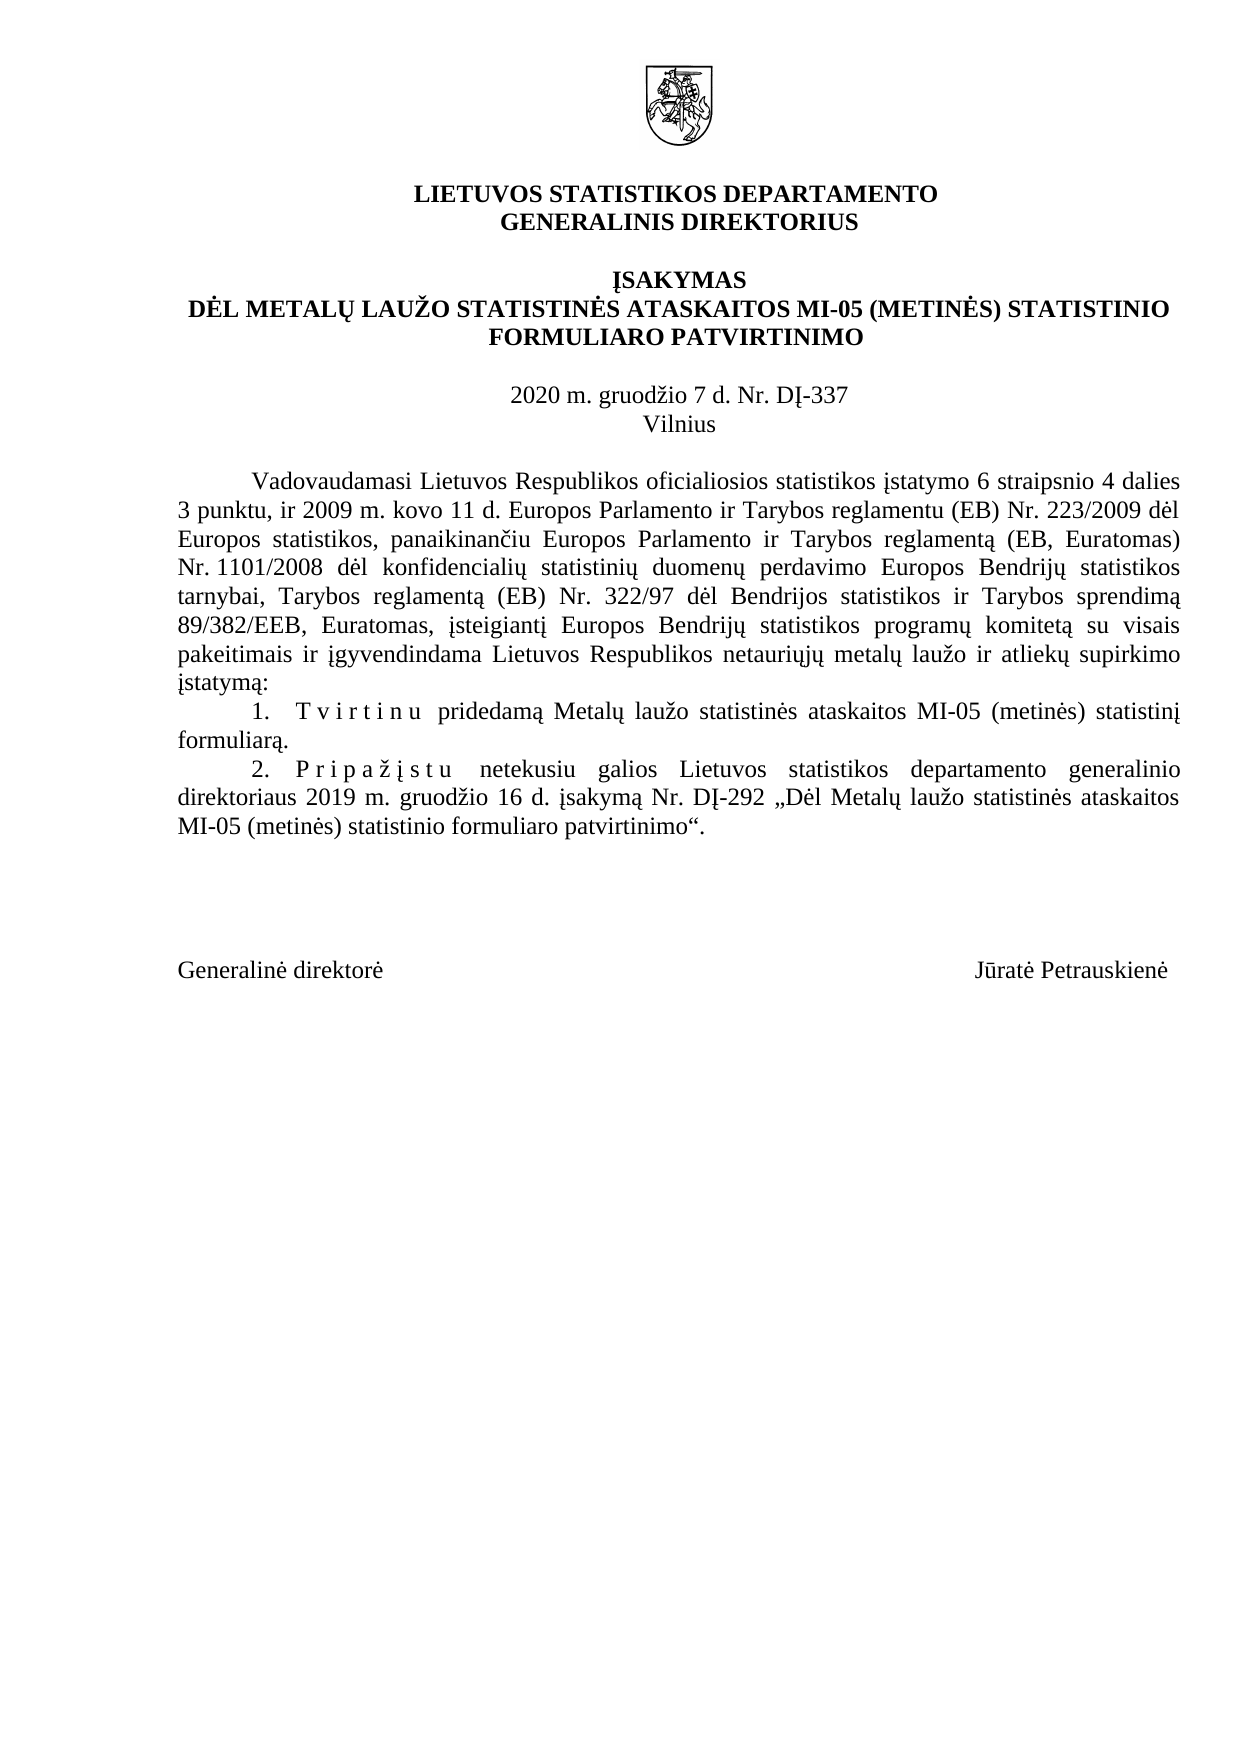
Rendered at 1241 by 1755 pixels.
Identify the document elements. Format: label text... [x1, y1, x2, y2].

text Generalinė direktorė Jūratė Petrauskienė [177, 955, 1181, 984]
text 2. Pripažįstu netekusiu galios Lietuvos statistikos departamento generalinio direktoriaus 2019 m. gruodžio 16 d. įsakymą Nr. DĮ-292 „Dėl Metalų laužo statistinės ataskaitos MI-05 (metinės) statistinio formuliaro patvirtinimo“. [177, 754, 1181, 840]
text Vadovaudamasi Lietuvos Respublikos oficialiosios statistikos įstatymo 6 straipsnio 4 dalies 3 punktu, ir 2009 m. kovo 11 d. Europos Parlamento ir Tarybos reglamentu (EB) Nr. 223/2009 dėl Europos statistikos, panaikinančiu Europos Parlamento ir Tarybos reglamentą (EB, Euratomas) Nr. 1101/2008 dėl konfidencialių statistinių duomenų perdavimo Europos Bendrijų statistikos tarnybai, Tarybos reglamentą (EB) Nr. 322/97 dėl Bendrijos statistikos ir Tarybos sprendimą 89/382/EEB, Euratomas, įsteigiantį Europos Bendrijų statistikos programų komitetą su visais pakeitimais ir įgyvendindama Lietuvos Respublikos netauriųjų metalų laužo ir atliekų supirkimo įstatymą: [177, 466, 1181, 696]
text GENERALINIS DIREKTORIUS [177, 207, 1181, 236]
text LIETUVOS STATISTIKOS DEPARTAMENTO [177, 179, 1181, 207]
text Vilnius [177, 409, 1181, 437]
text 1. Tvirtinu pridedamą Metalų laužo statistinės ataskaitos MI-05 (metinės) statistinį formuliarą. [177, 696, 1181, 754]
text DĖL METALŲ LAUŽO STATISTINĖS ATASKAITOS MI-05 (METINĖS) STATISTINIO FORMULIARO PATVIRTINIMO [177, 294, 1181, 351]
text 2020 m. gruodžio 7 d. Nr. DĮ-337 [177, 380, 1181, 409]
text ĮSAKYMAS [177, 265, 1181, 294]
